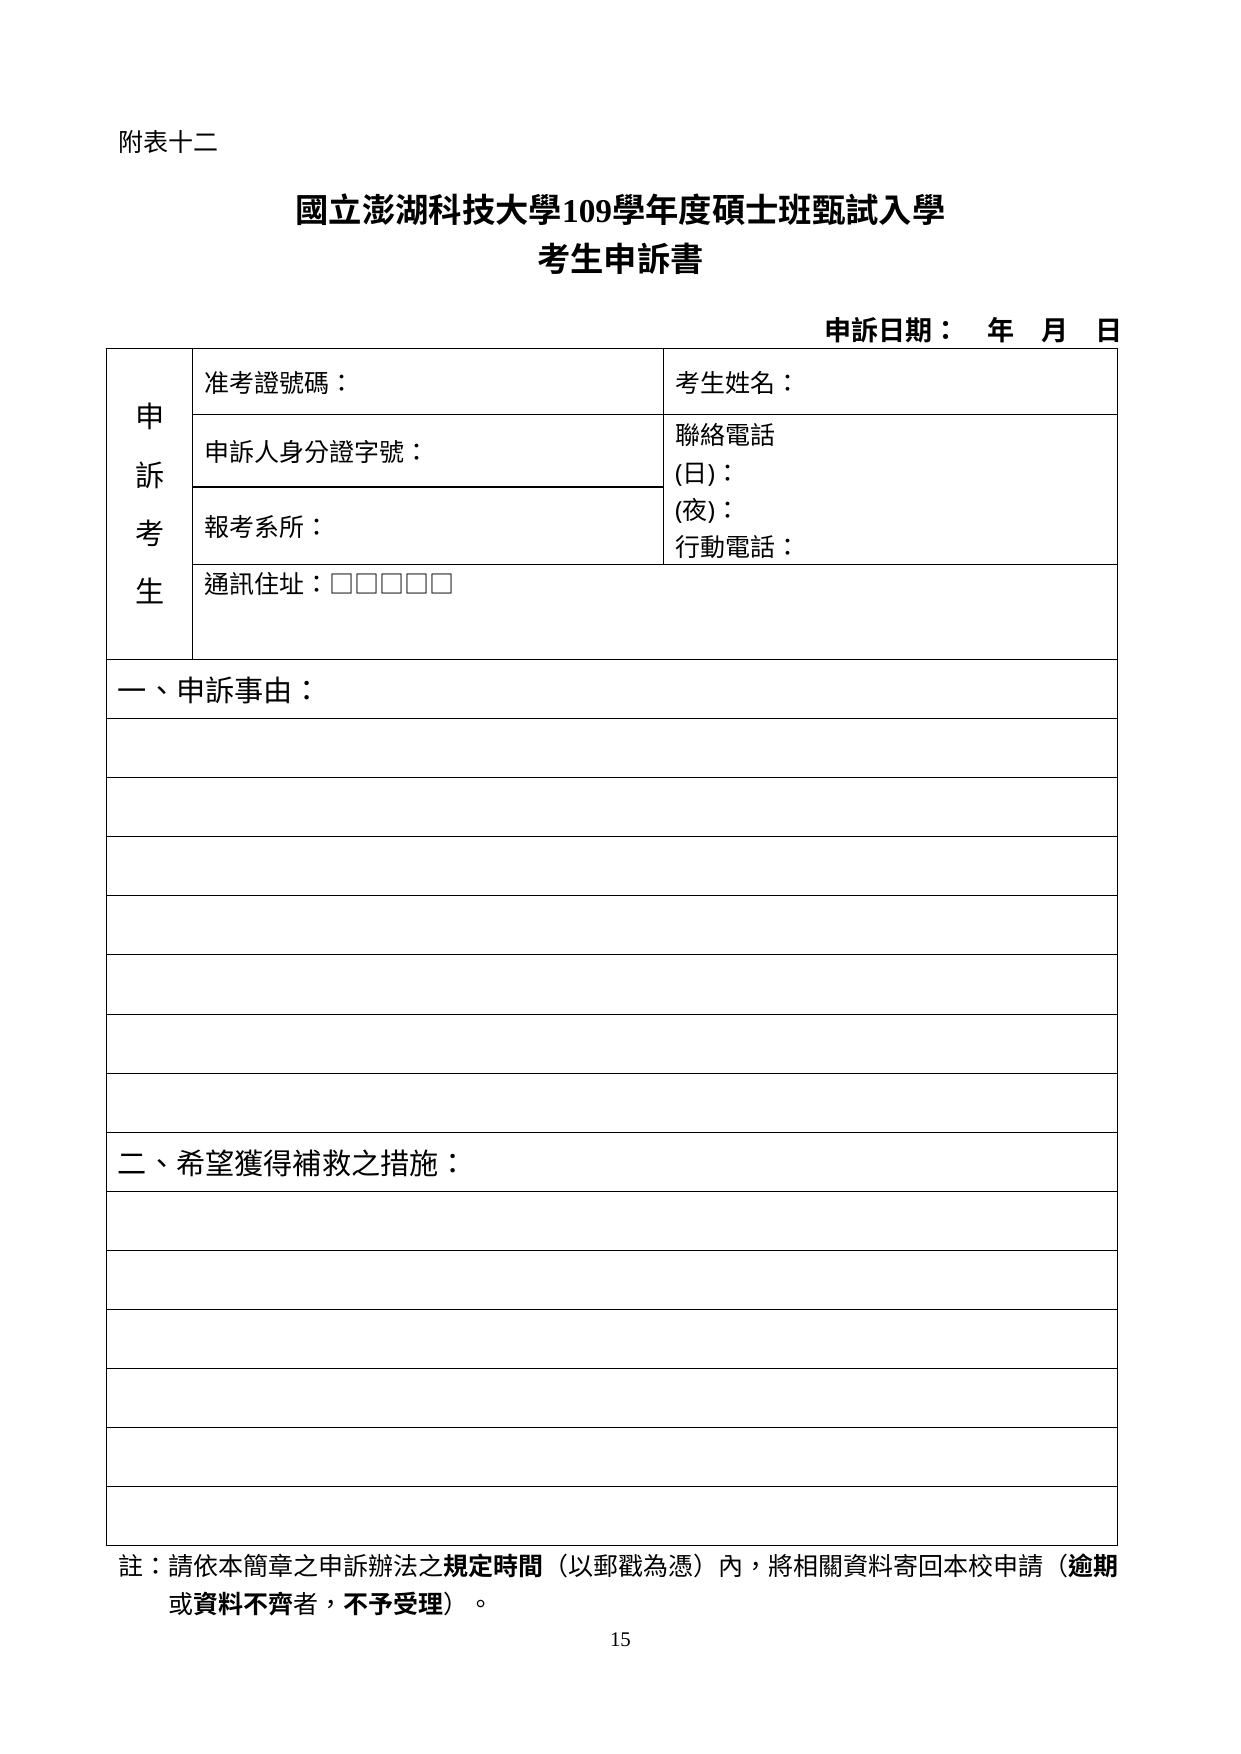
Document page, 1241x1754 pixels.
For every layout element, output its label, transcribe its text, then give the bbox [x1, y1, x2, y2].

table_cell 報考系所： [193, 488, 663, 564]
table_cell [107, 1428, 1117, 1486]
table_cell [107, 1074, 1117, 1132]
text 國立澎湖科技大學109學年度碩士班甄試入學 [118, 184, 1122, 232]
table_cell [107, 1310, 1117, 1368]
table_cell 申訴人身分證字號： [193, 415, 663, 486]
table_cell 二、希望獲得補救之措施： [107, 1133, 1117, 1191]
table_header 考生姓名： [664, 349, 1117, 414]
table_header 准考證號碼： [193, 349, 663, 414]
table_cell [107, 719, 1117, 777]
subtitle 考生申訴書 [118, 232, 1122, 281]
subtitle 附表十二 [118, 123, 1122, 159]
table_cell [107, 1487, 1117, 1545]
table_cell [107, 1015, 1117, 1072]
table_cell 一、申訴事由： [107, 660, 1117, 718]
table_cell [107, 1192, 1117, 1250]
table_cell [107, 837, 1117, 895]
text 申訴日期： 年 月 日 [118, 309, 1122, 348]
table_cell 聯絡電話 (日)： (夜)： 行動電話： [664, 415, 1117, 564]
table_cell 通訊住址：□□□□□ [193, 565, 1117, 659]
table_cell [107, 778, 1117, 836]
table_cell [107, 896, 1117, 954]
table_cell [107, 1369, 1117, 1427]
text 註：請依本簡章之申訴辦法之規定時間（以郵戳為憑）內，將相關資料寄回本校申請（逾期或資料不齊者，不予受理）。 [118, 1546, 1122, 1621]
table_cell [107, 1251, 1117, 1309]
table_cell [107, 955, 1117, 1013]
table_header 申 訴 考 生 [107, 349, 192, 659]
